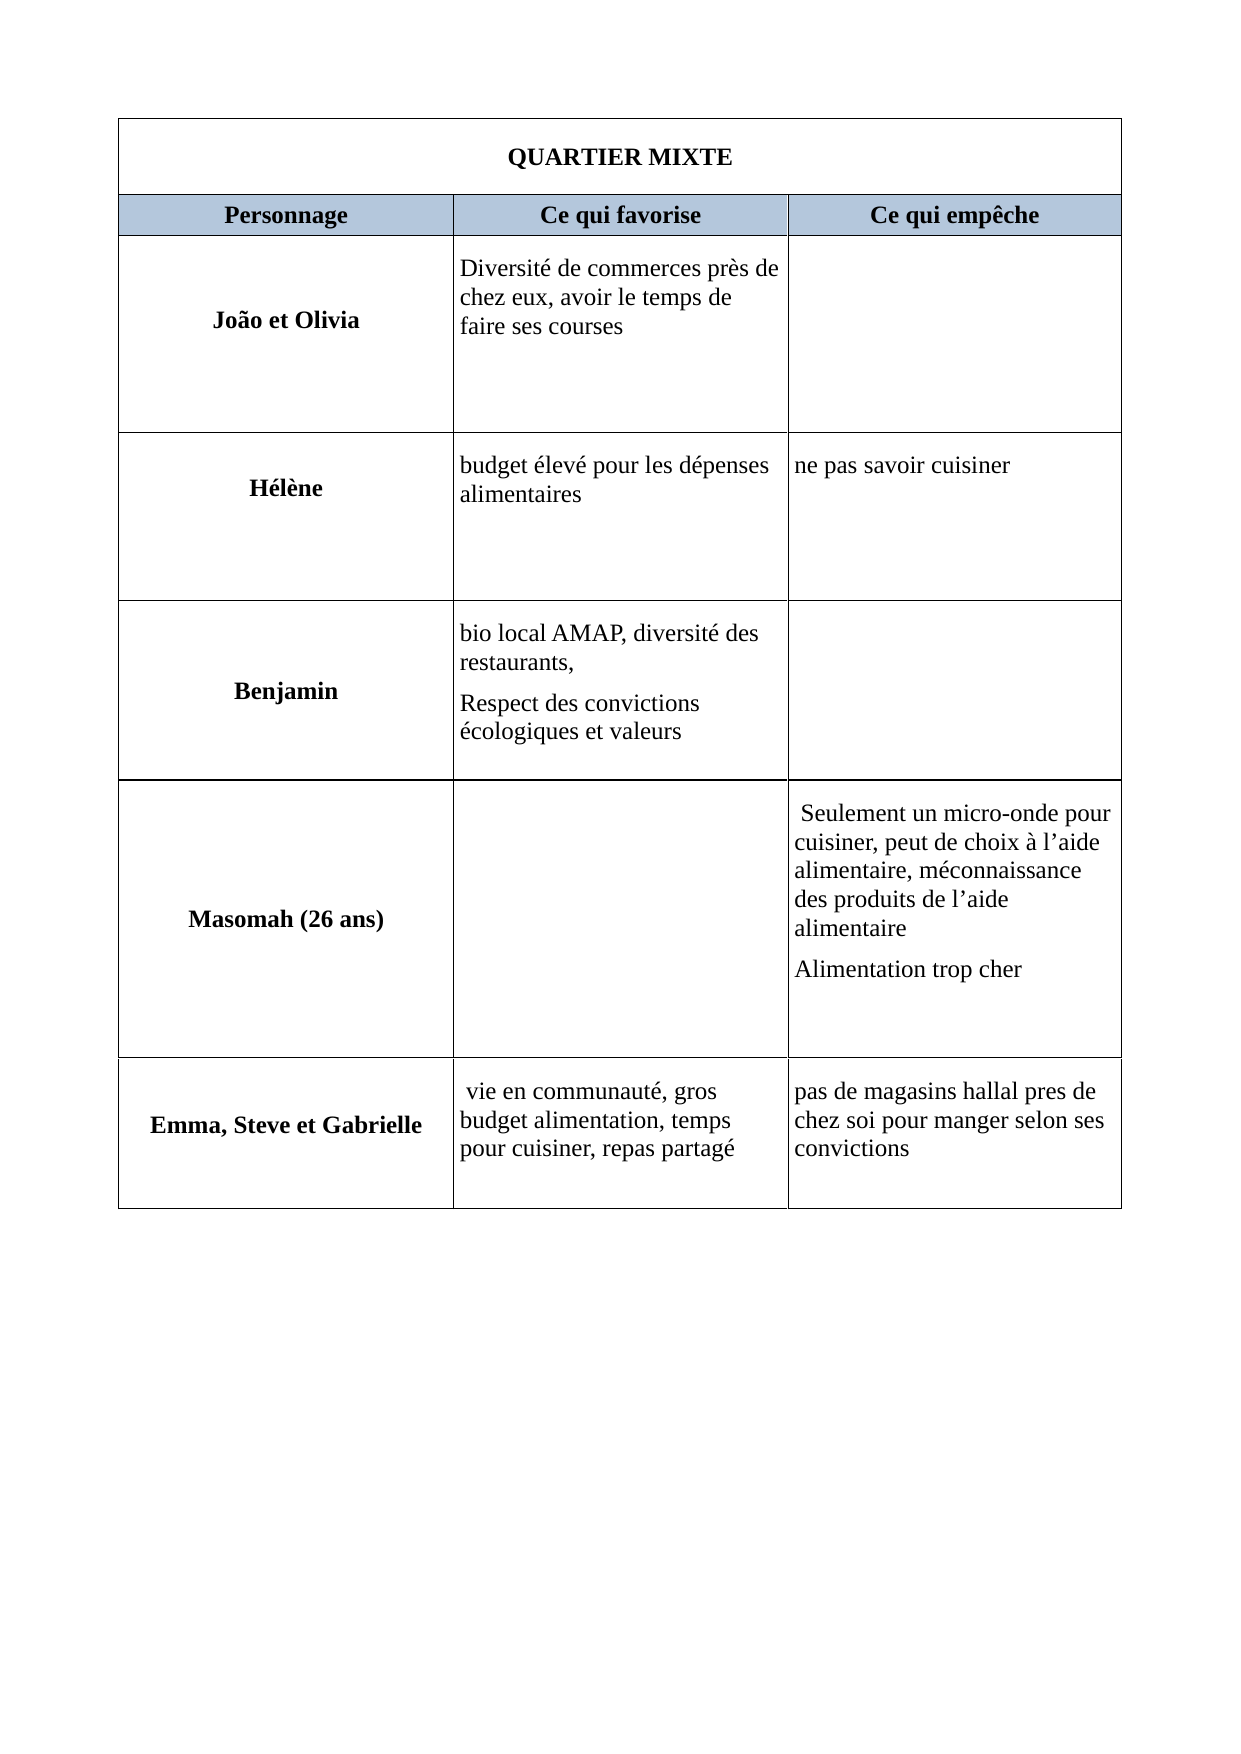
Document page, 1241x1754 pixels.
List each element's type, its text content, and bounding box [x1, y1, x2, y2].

table_cell vie en communauté, gros budget alimentation, temps pour cuisiner, repas partagé [454, 1059, 787, 1208]
table_cell Personnage [119, 195, 453, 235]
table_cell bio local AMAP, diversité des restaurants, Respect des convictions écologiques et valeurs [454, 601, 787, 779]
table_cell Diversité de commerces près de chez eux, avoir le temps de faire ses courses [454, 236, 787, 432]
table_cell Emma, Steve et Gabrielle [119, 1059, 453, 1208]
table_cell Seulement un micro-onde pour cuisiner, peut de choix à l’aide alimentaire, méconnaissance des produits de l’aide alimentaire Alimentation trop cher [789, 781, 1121, 1057]
table_cell [454, 781, 787, 1057]
table_cell ne pas savoir cuisiner [789, 433, 1121, 600]
table_header QUARTIER MIXTE [119, 119, 1121, 194]
table_cell Masomah (26 ans) [119, 781, 453, 1057]
table_cell Hélène [119, 433, 453, 600]
table_cell budget élevé pour les dépenses alimentaires [454, 433, 787, 600]
table_cell Ce qui favorise [454, 195, 787, 235]
table_cell [789, 601, 1121, 779]
table_cell [789, 236, 1121, 432]
table_cell pas de magasins hallal pres de chez soi pour manger selon ses convictions [789, 1059, 1121, 1208]
table_cell João et Olivia [119, 236, 453, 432]
table_cell Ce qui empêche [789, 195, 1121, 235]
table_cell Benjamin [119, 601, 453, 779]
